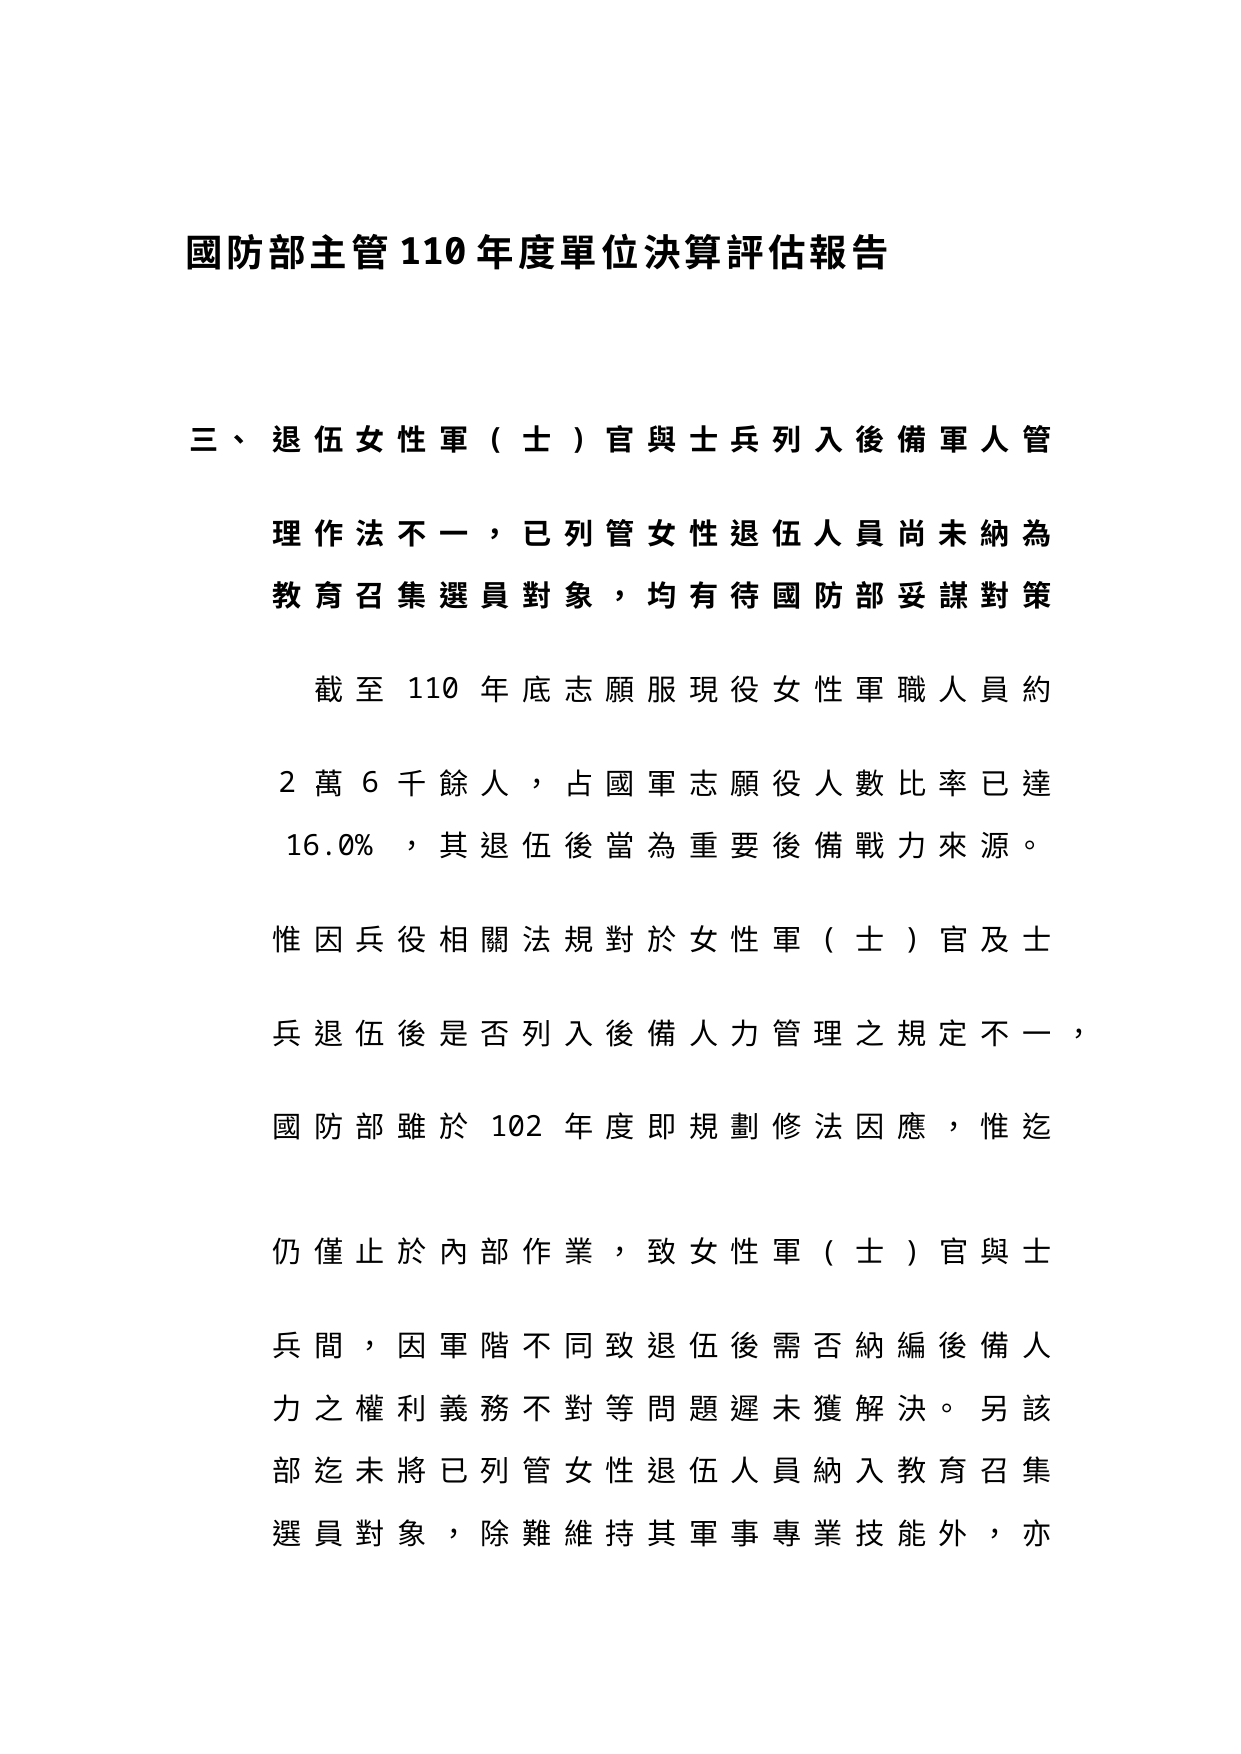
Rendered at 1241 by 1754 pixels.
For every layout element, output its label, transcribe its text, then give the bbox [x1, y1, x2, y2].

text 國防部主管110年度單位決算評估報告 [183, 177, 1058, 302]
text 截至110年底志願服現役女性軍職人員約2萬6千餘人，占國軍志願役人數比率已達16.0%，其退伍後當為重要後備戰力來源。惟因兵役相關法規對於女性軍(士)官及士兵退伍後是否列入後備人力管理之規定不一，國防部雖於102年度即規劃修法因應，惟迄仍僅止於內部作業，致女性軍(士)官與士兵間，因軍階不同致退伍後需否納編後備人力之權利義務不對等問題遲未獲解決。另該部迄未將已列管女性退伍人員納入教育召集選員對象，除難維持其軍事專業技能外，亦不利兩性平權。經查： [242, 615, 1058, 1552]
text 三、退伍女性軍(士)官與士兵列入後備軍人管理作法不一，已列管女性退伍人員尚未納為教育召集選員對象，均有待國防部妥謀對策 [183, 365, 1058, 615]
